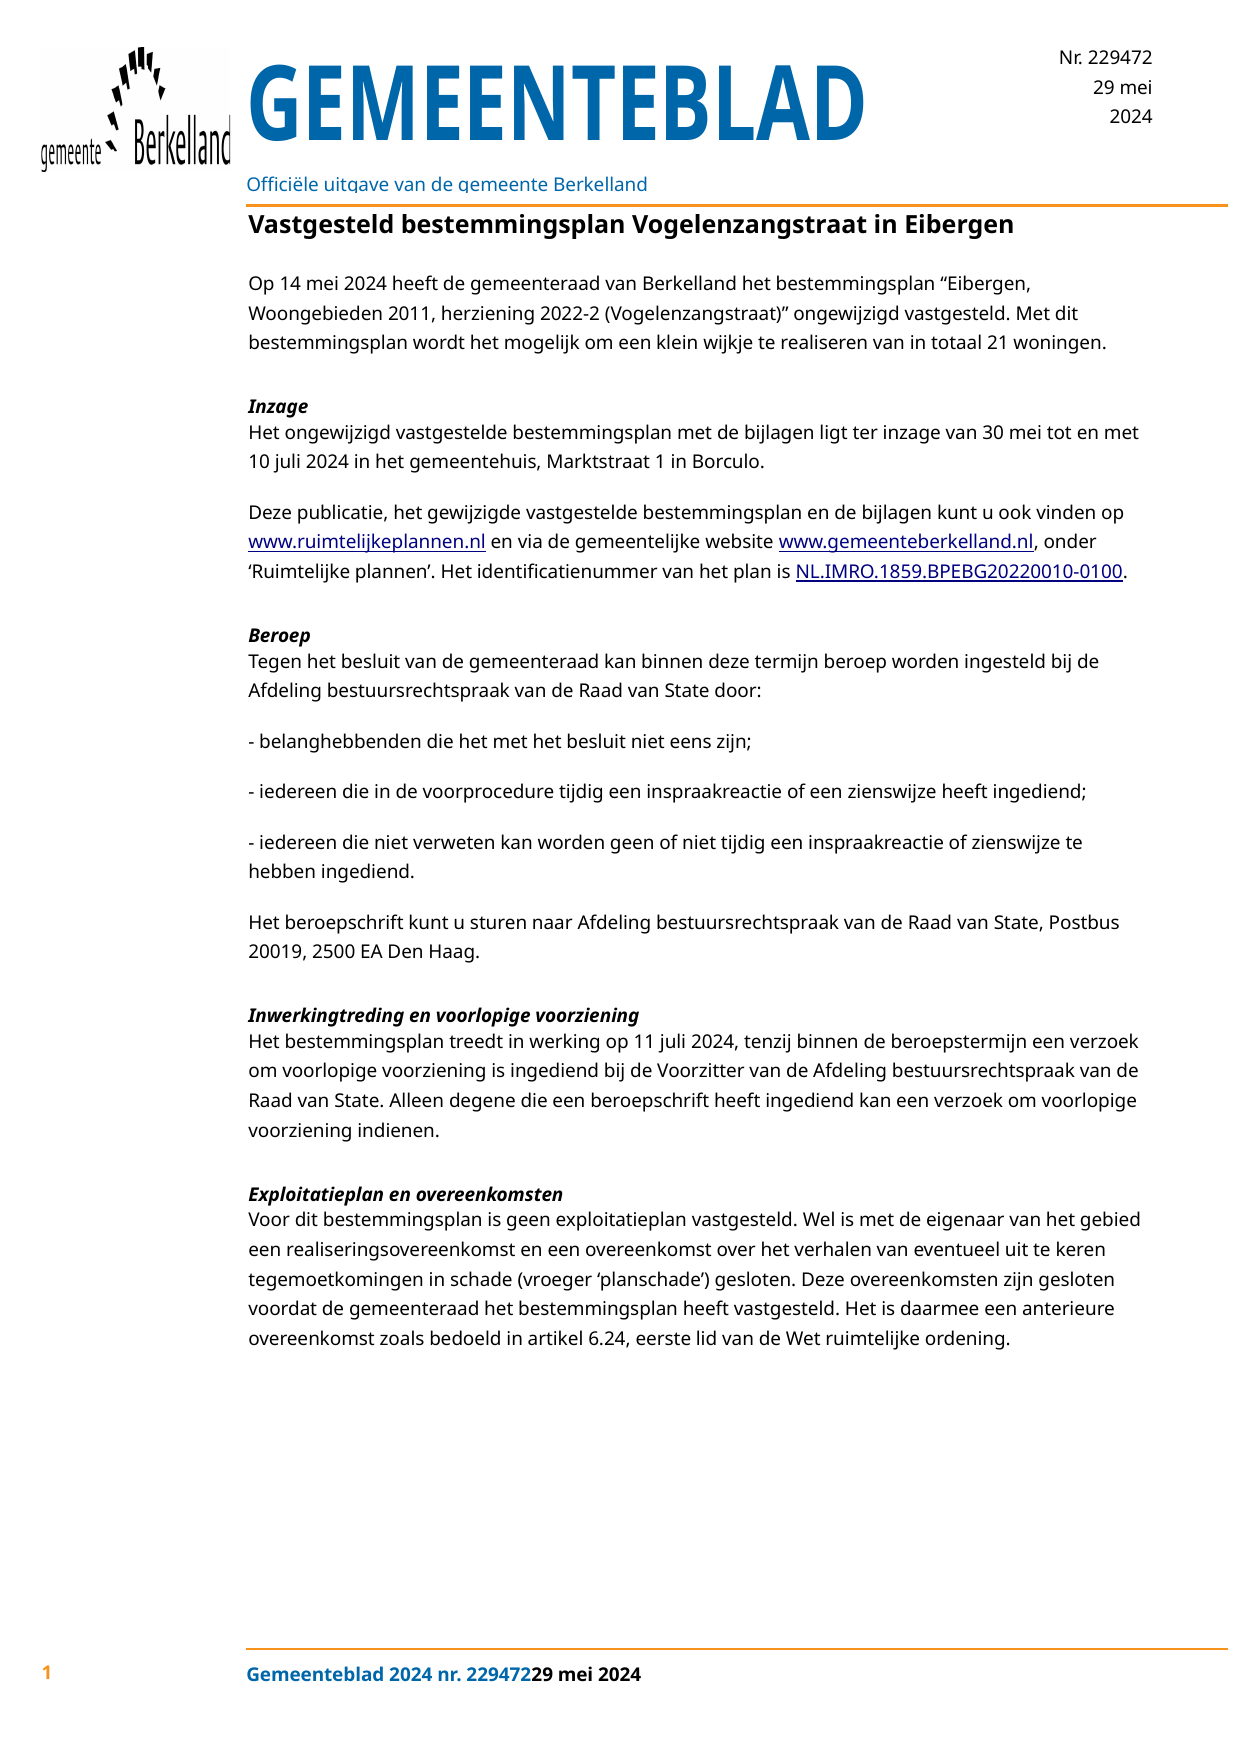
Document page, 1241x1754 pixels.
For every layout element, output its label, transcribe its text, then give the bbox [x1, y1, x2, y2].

text Op 14 mei 2024 heeft de gemeenteraad van Berkelland het bestemmingsplan “Eibergen, Woongebieden 2011, herziening 2022-2 (Vogelenzangstraat)” ongewijzigd vastgesteld. Met dit bestemmingsplan wordt het mogelijk om een klein wijkje te realiseren van in totaal 21 woningen. [248, 270, 1152, 355]
text Deze publicatie, het gewijzigde vastgestelde bestemmingsplan en de bijlagen kunt u ook vinden op www.ruimtelijkeplannen.nl en via de gemeentelijke website www.gemeenteberkelland.nl, onder ‘Ruimtelijke plannen’. Het identificatienummer van het plan is NL.IMRO.1859.BPEBG20220010-0100. [248, 499, 1152, 584]
text - iedereen die in de voorprocedure tijdig een inspraakreactie of een zienswijze heeft ingediend; [248, 778, 1152, 804]
text - belanghebbenden die het met het besluit niet eens zijn; [248, 728, 1152, 754]
text Voor dit bestemmingsplan is geen exploitatieplan vastgesteld. Wel is met de eigenaar van het gebied een realiseringsovereenkomst en een overeenkomst over het verhalen van eventueel uit te keren tegemoetkomingen in schade (vroeger ‘planschade’) gesloten. Deze overeenkomsten zijn gesloten voordat de gemeenteraad het bestemmingsplan heeft vastgesteld. Het is daarmee een anterieure overeenkomst zoals bedoeld in artikel 6.24, eerste lid van de Wet ruimtelijke ordening. [248, 1207, 1152, 1351]
text Exploitatieplan en overeenkomsten [248, 1181, 1152, 1207]
text Vastgesteld bestemmingsplan Vogelenzangstraat in Eibergen [248, 207, 1152, 241]
text Het beroepschrift kunt u sturen naar Afdeling bestuursrechtspraak van de Raad van State, Postbus 20019, 2500 EA Den Haag. [248, 909, 1152, 964]
text Inzage [248, 393, 1152, 419]
text Inwerkingtreding en voorlopige voorziening [248, 1002, 1152, 1028]
text Het ongewijzigd vastgestelde bestemmingsplan met de bijlagen ligt ter inzage van 30 mei tot en met 10 juli 2024 in het gemeentehuis, Marktstraat 1 in Borculo. [248, 419, 1152, 474]
text Tegen het besluit van de gemeenteraad kan binnen deze termijn beroep worden ingesteld bij de Afdeling bestuursrechtspraak van de Raad van State door: [248, 648, 1152, 703]
text - iedereen die niet verweten kan worden geen of niet tijdig een inspraakreactie of zienswijze te hebben ingediend. [248, 829, 1152, 884]
picture [41, 47, 231, 172]
text Het bestemmingsplan treedt in werking op 11 juli 2024, tenzij binnen de beroepstermijn een verzoek om voorlopige voorziening is ingediend bij de Voorzitter van de Afdeling bestuursrechtspraak van de Raad van State. Alleen degene die een beroepschrift heeft ingediend kan een verzoek om voorlopige voorziening indienen. [248, 1028, 1152, 1143]
text Beroep [248, 622, 1152, 648]
